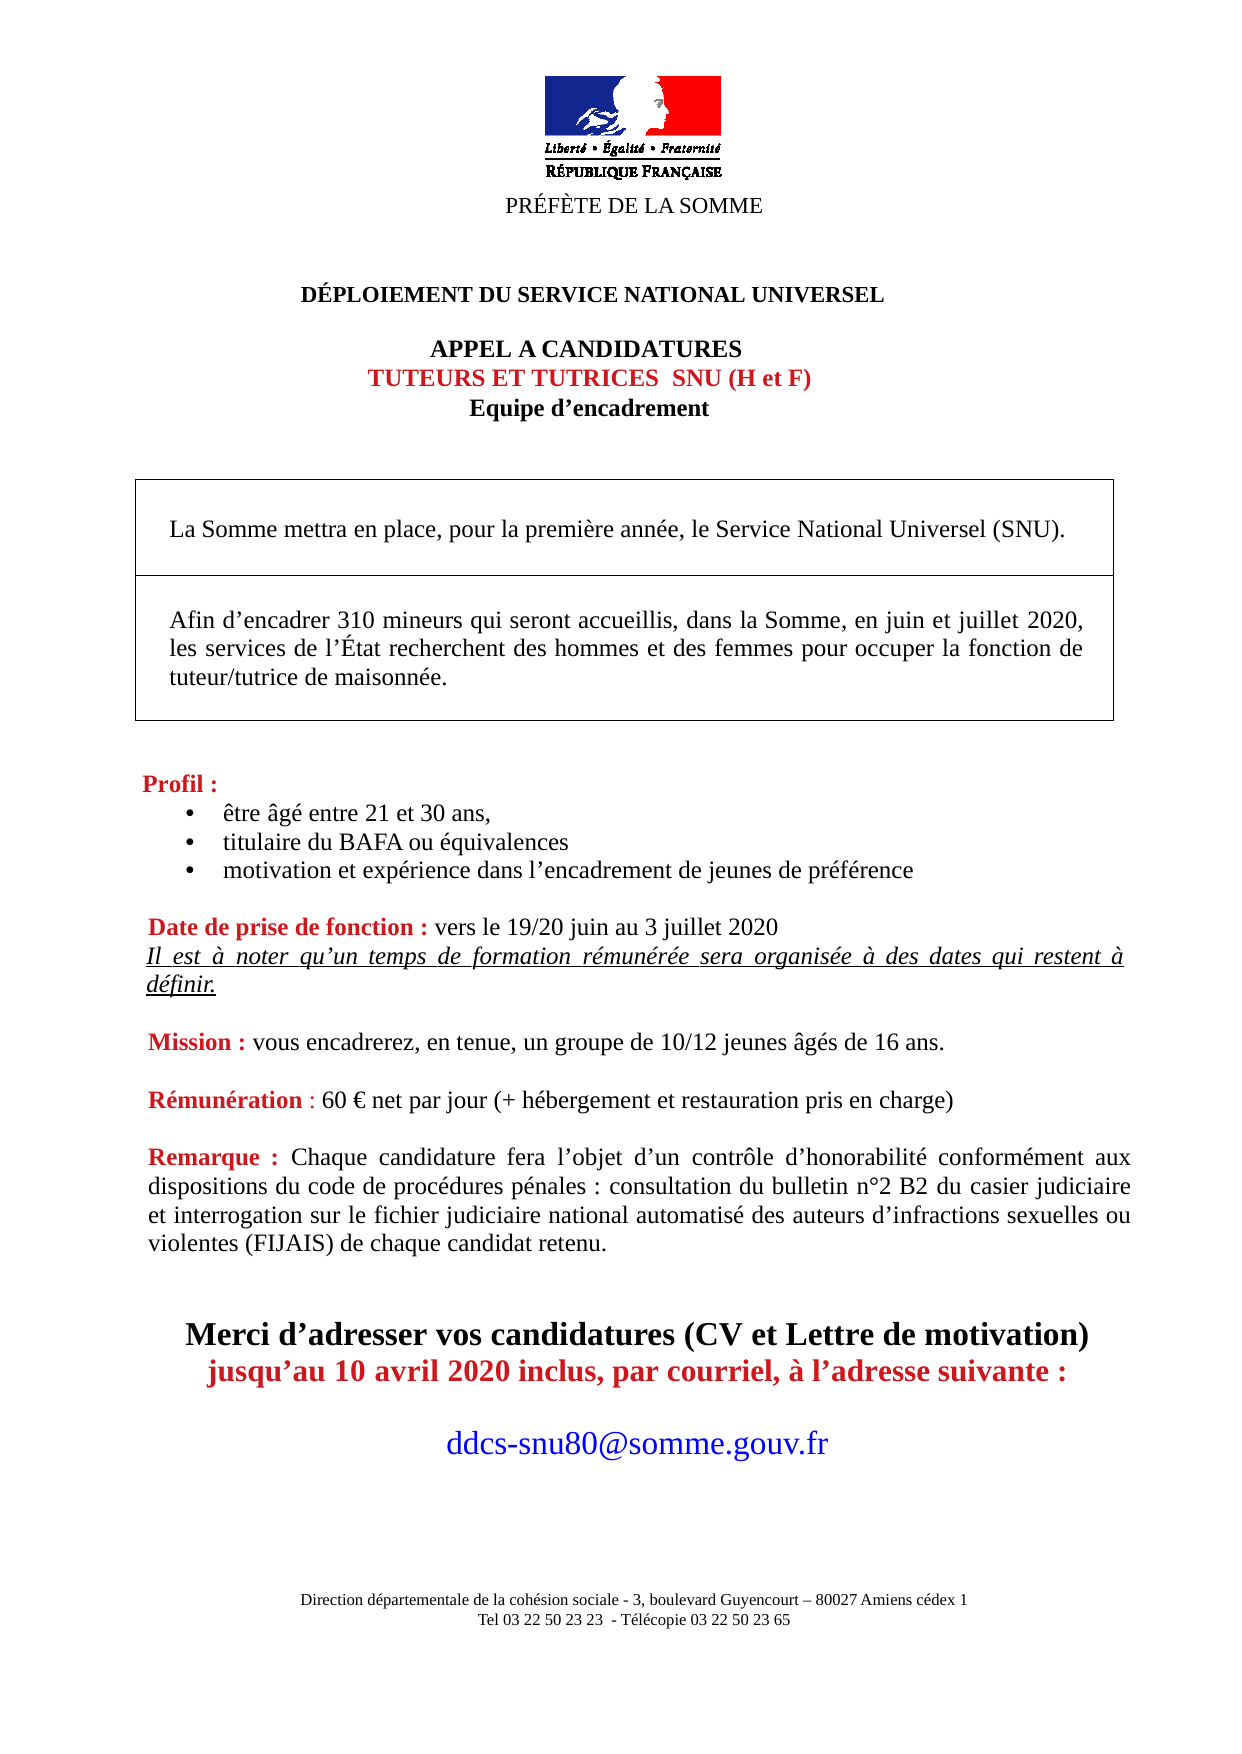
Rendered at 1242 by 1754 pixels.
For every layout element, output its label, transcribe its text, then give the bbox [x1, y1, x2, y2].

text • motivation et expérience dans l’encadrement de jeunes de préférence [185, 856, 1139, 884]
text • titulaire du BAFA ou équivalences [185, 827, 1139, 856]
text Remarque : Chaque candidature fera l’objet d’un contrôle d’honorabilité conformément aux dispositions du code de procédures pénales : consultation du bulletin n°2 B2 du casier judiciaire et interrogation sur le fichier judiciaire national automatisé des auteurs d’infractions sexuelles ou violentes (FIJAIS) de chaque candidat retenu. [148, 1142, 1131, 1257]
table_cell Afin d’encadrer 310 mineurs qui seront accueillis, dans la Somme, en juin et juillet 2020, les services de l’État recherchent des hommes et des femmes pour occuper la fonction de tuteur/tutrice de maisonnée. [136, 576, 1113, 720]
text DÉPLOIEMENT DU SERVICE NATIONAL UNIVERSEL [275, 281, 904, 307]
text TUTEURS ET TUTRICES SNU (H et F) Equipe d’encadrement [348, 363, 830, 422]
text Merci d’adresser vos candidatures (CV et Lettre de motivation) jusqu’au 10 avril 2020 inclus, par courriel, à l’adresse suivante : [166, 1315, 1108, 1388]
table_header La Somme mettra en place, pour la première année, le Service National Universel (SNU). [136, 480, 1113, 575]
text • être âgé entre 21 et 30 ans, [185, 798, 1139, 827]
text Direction départementale de la cohésion sociale - 3, boulevard Guyencourt – 80027 Amiens cédex 1 Tel 03 22 50 23 23 - Télécopie 03 22 50 23 65 [131, 1590, 1137, 1628]
text PRÉFÈTE DE LA SOMME [131, 192, 1137, 219]
text Rémunération : 60 € net par jour (+ hébergement et restauration pris en charge) [148, 1085, 991, 1113]
text APPEL A CANDIDATURES [348, 334, 830, 363]
text Mission : vous encadrerez, en tenue, un groupe de 10/12 jeunes âgés de 16 ans. [148, 1027, 949, 1056]
text Il est à noter qu’un temps de formation rémunérée sera organisée à des dates qui restent à définir. [146, 941, 1127, 999]
text Profil : [142, 769, 1139, 798]
picture [544, 73, 724, 182]
text ddcs-snu80@somme.gouv.fr [166, 1424, 1108, 1462]
text Date de prise de fonction : vers le 19/20 juin au 3 juillet 2020 [148, 912, 1008, 941]
